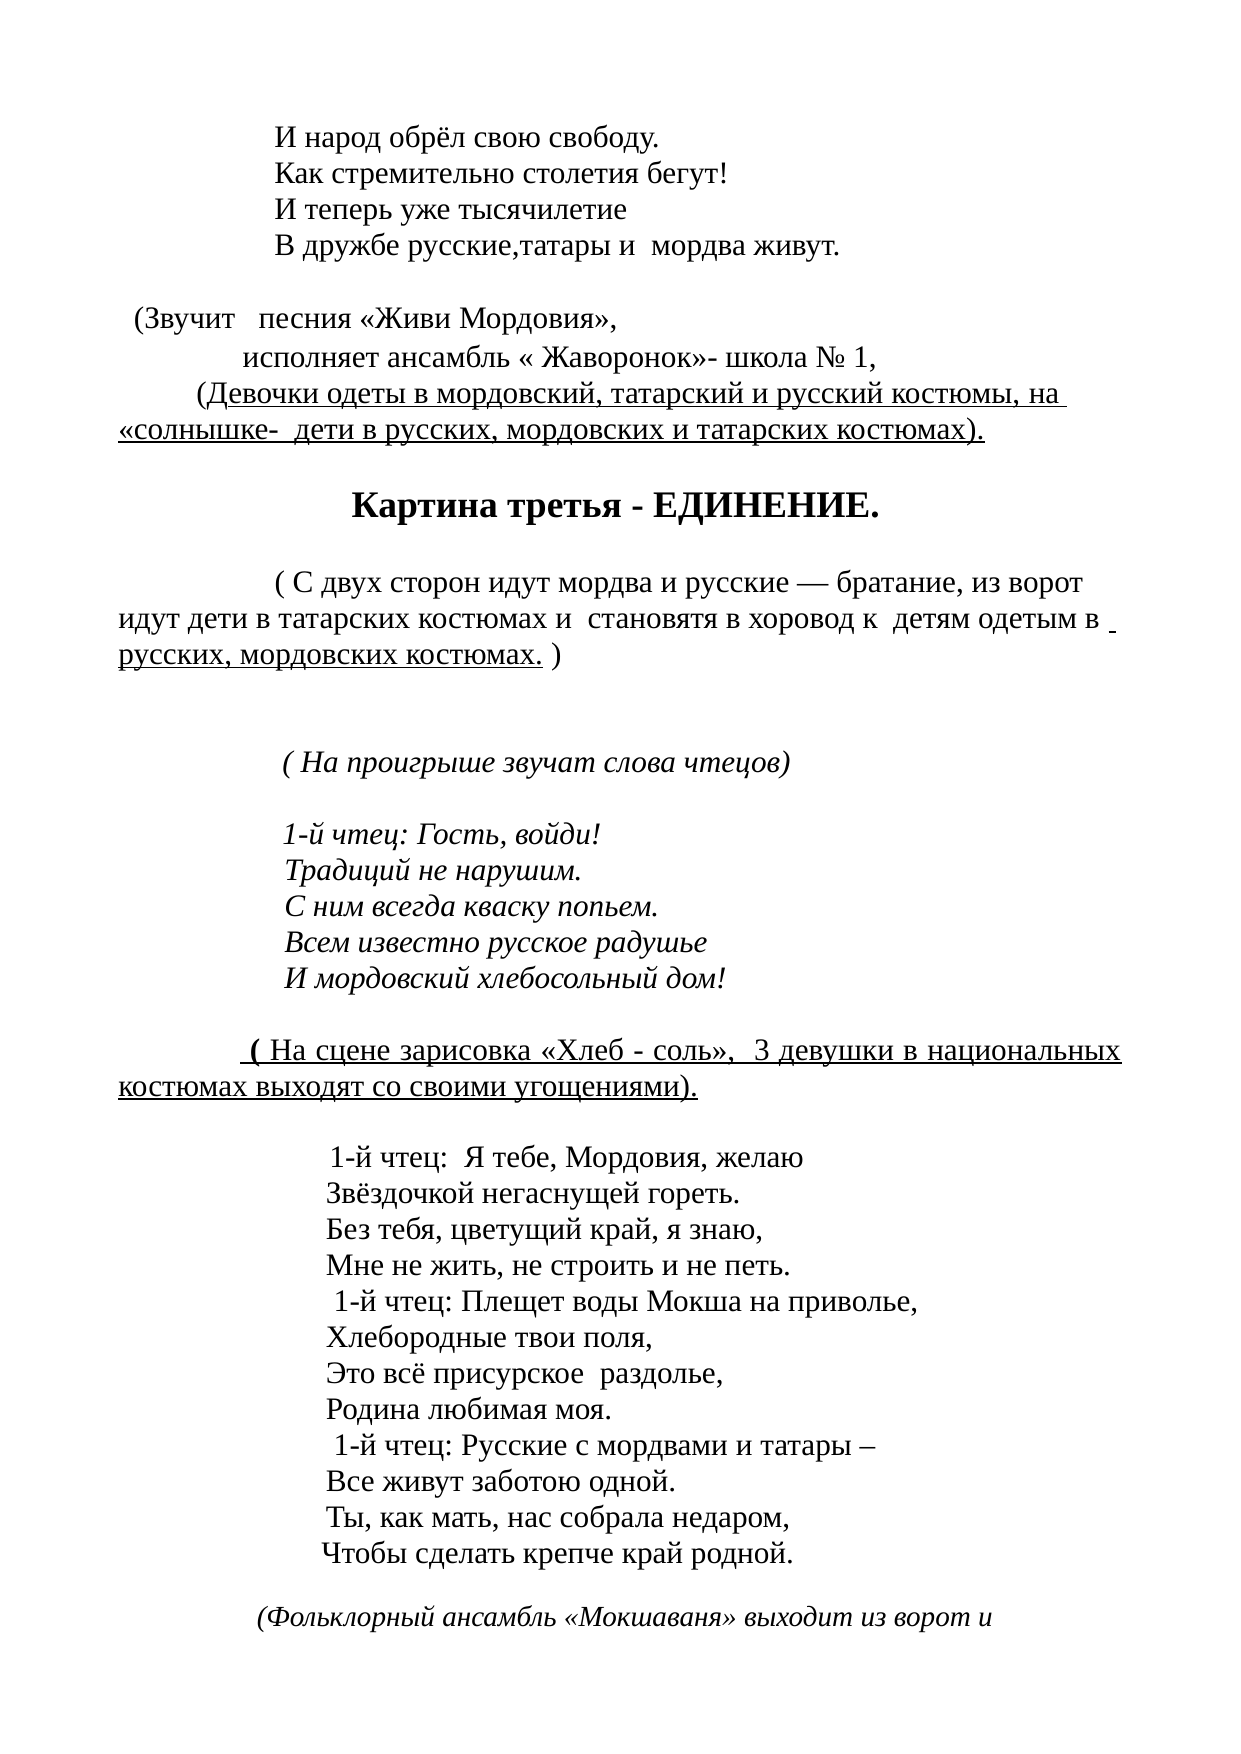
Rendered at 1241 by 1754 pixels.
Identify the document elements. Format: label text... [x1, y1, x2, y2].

list Хлебородные твои поля, [156, 1318, 1122, 1354]
list 1-й чтец: Плещет воды Мокша на приволье, [156, 1282, 1122, 1318]
text И народ обрёл свою свободу. [118, 118, 1122, 154]
text 1-й чтец: Гость, войди! [118, 815, 1122, 851]
text 1-й чтец: Я тебе, Мордовия, желаю [118, 1139, 1122, 1175]
text ( На проигрыше звучат слова чтецов) [118, 743, 1122, 779]
text Как стремительно столетия бегут! [118, 154, 1122, 190]
list Ты, как мать, нас собрала недаром, [156, 1498, 1122, 1534]
list Звёздочкой негаснущей гореть. [156, 1175, 1122, 1211]
list Это всё присурское раздолье, [156, 1354, 1122, 1390]
text Традиций не нарушим. [284, 851, 1122, 887]
text (Девочки одеты в мордовский, татарский и русский костюмы, на «солнышке- дети в русских, мордовских и татарских костюмах). [118, 374, 1122, 446]
list Все живут заботою одной. [156, 1462, 1122, 1498]
text ( С двух сторон идут мордва и русские — братание, из ворот идут дети в татарских костюмах и становятя в хоровод к детям одетым в русских, мордовских костюмах. ) [118, 564, 1122, 672]
text (Звучит песния «Живи Мордовия», [118, 298, 1122, 336]
text И теперь уже тысячилетие [118, 190, 1122, 226]
list Без тебя, цветущий край, я знаю, [156, 1211, 1122, 1247]
text (Фольклорный ансамбль «Мокшаваня» выходит из ворот и [118, 1599, 1122, 1632]
text В дружбе русские,татары и мордва живут. [118, 226, 1122, 262]
text С ним всегда кваску попьем. [284, 887, 1122, 923]
text Картина третья - ЕДИНЕНИЕ. [118, 482, 1122, 525]
list Родина любимая моя. [156, 1390, 1122, 1426]
text Чтобы сделать крепче край родной. [118, 1534, 1122, 1570]
text И мордовский хлебосольный дом! [284, 959, 1122, 995]
text исполняет ансамбль « Жаворонок»- школа № 1, [118, 336, 1122, 374]
list Мне не жить, не строить и не петь. [156, 1247, 1122, 1282]
list 1-й чтец: Русские с мордвами и татары – [156, 1426, 1122, 1462]
text ( На сцене зарисовка «Хлеб - соль», 3 девушки в национальных костюмах выходят со своими угощениями). [118, 1031, 1122, 1103]
text Всем известно русское радушье [284, 923, 1122, 959]
